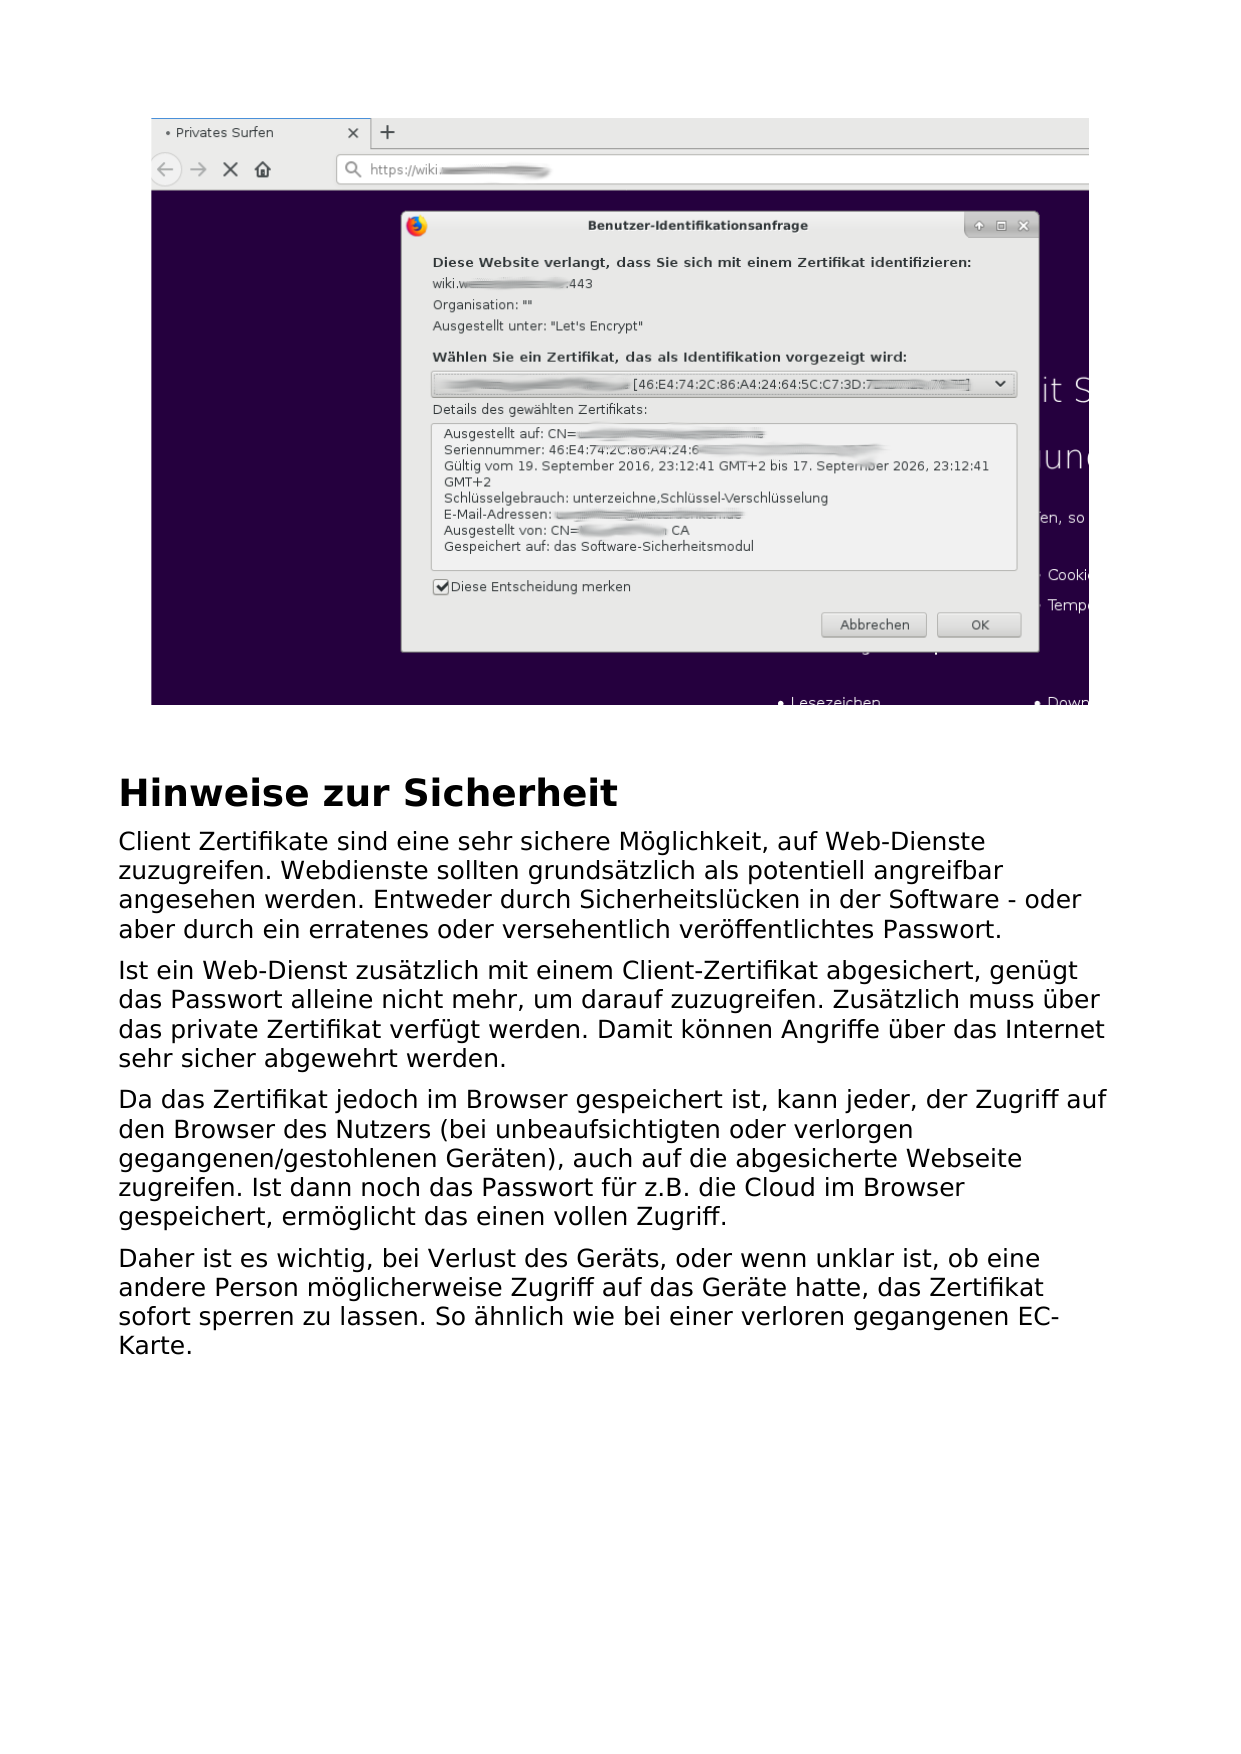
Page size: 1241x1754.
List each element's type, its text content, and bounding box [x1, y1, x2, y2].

text Ist ein Web-Dienst zusätzlich mit einem Client-Zertifikat abgesichert, genügt das Passwort alleine nicht mehr, um darauf zuzugreifen. Zusätzlich muss über das private Zertifikat verfügt werden. Damit können Angriffe über das Internet sehr sicher abgewehrt werden. [118, 957, 1122, 1073]
text Da das Zertifikat jedoch im Browser gespeichert ist, kann jeder, der Zugriff auf den Browser des Nutzers (bei unbeaufsichtigten oder verlorgen gegangenen/gestohlenen Geräten), auch auf die abgesicherte Webseite zugreifen. Ist dann noch das Passwort für z.B. die Cloud im Browser gespeichert, ermöglicht das einen vollen Zugriff. [118, 1086, 1122, 1232]
text Daher ist es wichtig, bei Verlust des Geräts, oder wenn unklar ist, ob eine andere Person möglicherweise Zugriff auf das Geräte hatte, das Zertifikat sofort sperren zu lassen. So ähnlich wie bei einer verloren gegangenen EC-Karte. [118, 1244, 1122, 1361]
picture [151, 118, 1089, 705]
text Client Zertifikate sind eine sehr sichere Möglichkeit, auf Web-Dienste zuzugreifen. Webdienste sollten grundsätzlich als potentiell angreifbar angesehen werden. Entweder durch Sicherheitslücken in der Software - oder aber durch ein erratenes oder versehentlich veröffentlichtes Passwort. [118, 827, 1122, 944]
subtitle Hinweise zur Sicherheit [118, 771, 1122, 815]
